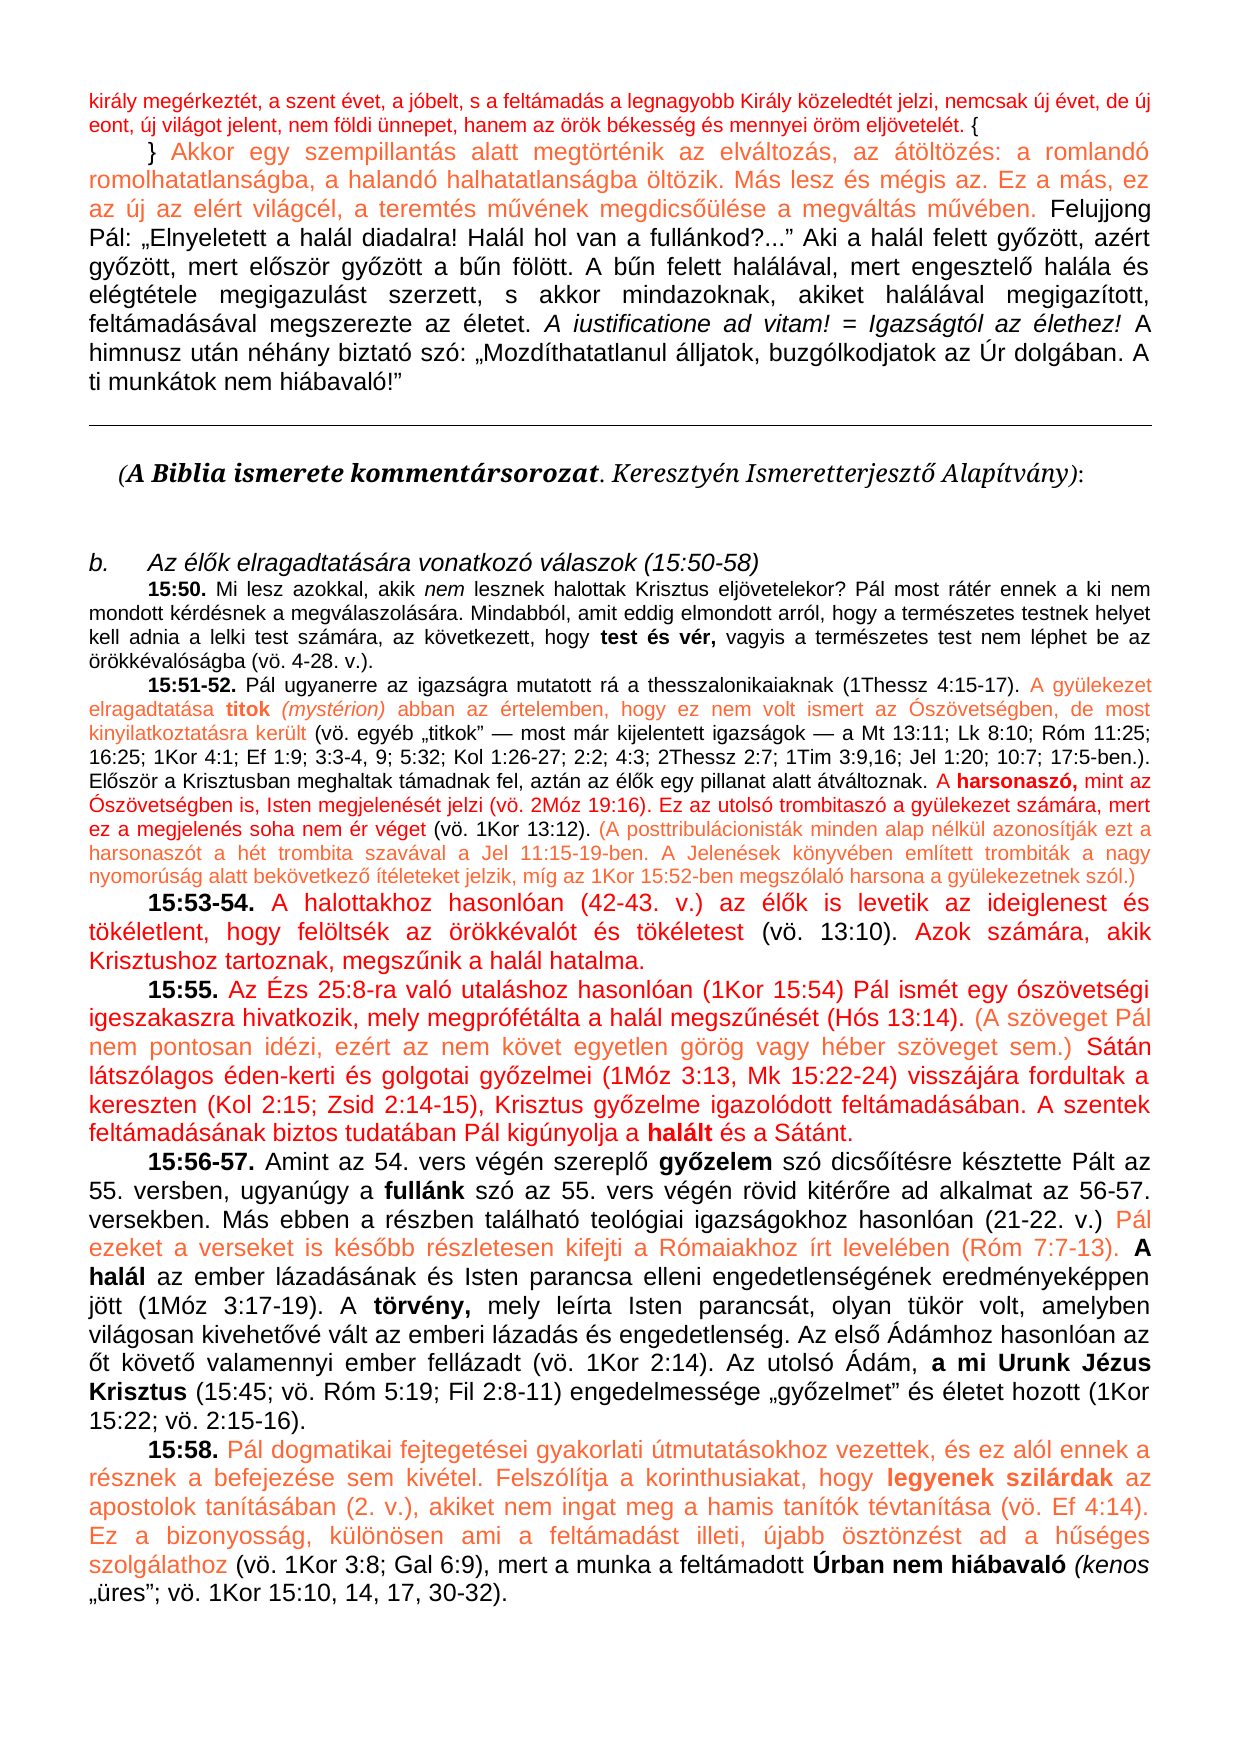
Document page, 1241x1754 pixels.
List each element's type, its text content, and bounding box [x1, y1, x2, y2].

text 15:51-52. Pál ugyanerre az igazságra mutatott rá a thesszalonikaiaknak (1Thessz 4:15-17). A gyülekezet elragadtatása titok (mystérion) abban az értelemben, hogy ez nem volt ismert az Ószövetségben, de most kinyilatkoztatásra került (vö. egyéb „titkok” — most már kijelentett igazságok — a Mt 13:11; Lk 8:10; Róm 11:25; 16:25; 1Kor 4:1; Ef 1:9; 3:3-4, 9; 5:32; Kol 1:26-27; 2:2; 4:3; 2Thessz 2:7; 1Tim 3:9,16; Jel 1:20; 10:7; 17:5-ben.). Először a Krisztusban meghaltak támadnak fel, aztán az élők egy pillanat alatt átváltoznak. A harsonaszó, mint az Ószövetségben is, Isten megjelenését jelzi (vö. 2Móz 19:16). Ez az utolsó trombitaszó a gyülekezet számára, mert ez a megjelenés soha nem ér véget (vö. 1Kor 13:12). (A posttribulácionisták minden alap nélkül azonosítják ezt a harsonaszót a hét trombita szavával a Jel 11:15-19-ben. A Jelenések könyvében említett trombiták a nagy nyomorúság alatt bekövetkező ítéleteket jelzik, míg az 1Kor 15:52-ben megszólaló harsona a gyülekezetnek szól.) [88, 673, 1152, 888]
text 15:56-57. Amint az 54. vers végén szereplő győzelem szó dicsőítésre késztette Pált az 55. versben, ugyanúgy a fullánk szó az 55. vers végén rövid kitérőre ad alkalmat az 56-57. versekben. Más ebben a részben található teológiai igazságokhoz hasonlóan (21-22. v.) Pál ezeket a verseket is később részletesen kifejti a Rómaiakhoz írt levelében (Róm 7:7-13). A halál az ember lázadásának és Isten parancsa elleni engedetlenségének eredményeképpen jött (1Móz 3:17-19). A törvény, mely leírta Isten parancsát, olyan tükör volt, amelyben világosan kivehetővé vált az emberi lázadás és engedetlenség. Az első Ádámhoz hasonlóan az őt követő valamennyi ember fellázadt (vö. 1Kor 2:14). Az utolsó Ádám, a mi Urunk Jézus Krisztus (15:45; vö. Róm 5:19; Fil 2:8-11) engedelmessége „győzelmet” és életet hozott (1Kor 15:22; vö. 2:15-16). [88, 1147, 1152, 1434]
text 15:55. Az Ézs 25:8-ra való utaláshoz hasonlóan (1Kor 15:54) Pál ismét egy ószövetségi igeszakaszra hivatkozik, mely megprófétálta a halál megszűnését (Hós 13:14). (A szöveget Pál nem pontosan idézi, ezért az nem követ egyetlen görög vagy héber szöveget sem.) Sátán látszólagos éden-kerti és golgotai győzelmei (1Móz 3:13, Mk 15:22-24) visszájára fordultak a kereszten (Kol 2:15; Zsid 2:14-15), Krisztus győzelme igazolódott feltámadásában. A szentek feltámadásának biztos tudatában Pál kigúnyolja a halált és a Sátánt. [88, 974, 1152, 1147]
text 15:50. Mi lesz azokkal, akik nem lesznek halottak Krisztus eljövetelekor? Pál most rátér ennek a ki nem mondott kérdésnek a megválaszolására. Mindabból, amit eddig elmondott arról, hogy a természetes testnek helyet kell adnia a lelki test számára, az következett, hogy test és vér, vagyis a természetes test nem léphet be az örökkévalóságba (vö. 4-28. v.). [88, 577, 1152, 673]
text b. Az élők elragadtatására vonatkozó válaszok (15:50-58) [88, 548, 1152, 577]
text } Akkor egy szempillantás alatt megtörténik az elváltozás, az átöltözés: a romlandó romolhatatlanságba, a halandó halhatatlanságba öltözik. Más lesz és mégis az. Ez a más, ez az új az elért világcél, a teremtés művének megdicsőülése a megváltás művében. Felujjong Pál: „Elnyeletett a halál diadalra! Halál hol van a fullánkod?...” Aki a halál felett győzött, azért győzött, mert először győzött a bűn fölött. A bűn felett halálával, mert engesztelő halála és elégtétele megigazulást szerzett, s akkor mindazoknak, akiket halálával megigazított, feltámadásával megszerezte az életet. A iustificatione ad vitam! = Igazságtól az élethez! A himnusz után néhány biztató szó: „Mozdíthatatlanul álljatok, buzgólkodjatok az Úr dolgában. A ti munkátok nem hiábavaló!” [88, 136, 1152, 395]
text 15:58. Pál dogmatikai fejtegetései gyakorlati útmutatásokhoz vezettek, és ez alól ennek a résznek a befejezése sem kivétel. Felszólítja a korinthusiakat, hogy legyenek szilárdak az apostolok tanításában (2. v.), akiket nem ingat meg a hamis tanítók tévtanítása (vö. Ef 4:14). Ez a bizonyosság, különösen ami a feltámadást illeti, újabb ösztönzést ad a hűséges szolgálathoz (vö. 1Kor 3:8; Gal 6:9), mert a munka a feltámadott Úrban nem hiábavaló (kenos „üres”; vö. 1Kor 15:10, 14, 17, 30-32). [88, 1434, 1152, 1607]
text király megérkeztét, a szent évet, a jóbelt, s a feltámadás a legnagyobb Király közeledtét jelzi, nemcsak új évet, de új eont, új világot jelent, nem földi ünnepet, hanem az örök békesség és mennyei öröm eljövetelét. { [88, 88, 1152, 136]
text (A Biblia ismerete kommentársorozat. Keresztyén Ismeretterjesztő Alapítvány): [88, 426, 1152, 519]
text 15:53-54. A halottakhoz hasonlóan (42-43. v.) az élők is levetik az ideiglenest és tökéletlent, hogy felöltsék az örökkévalót és tökéletest (vö. 13:10). Azok számára, akik Krisztushoz tartoznak, megszűnik a halál hatalma. [88, 888, 1152, 974]
